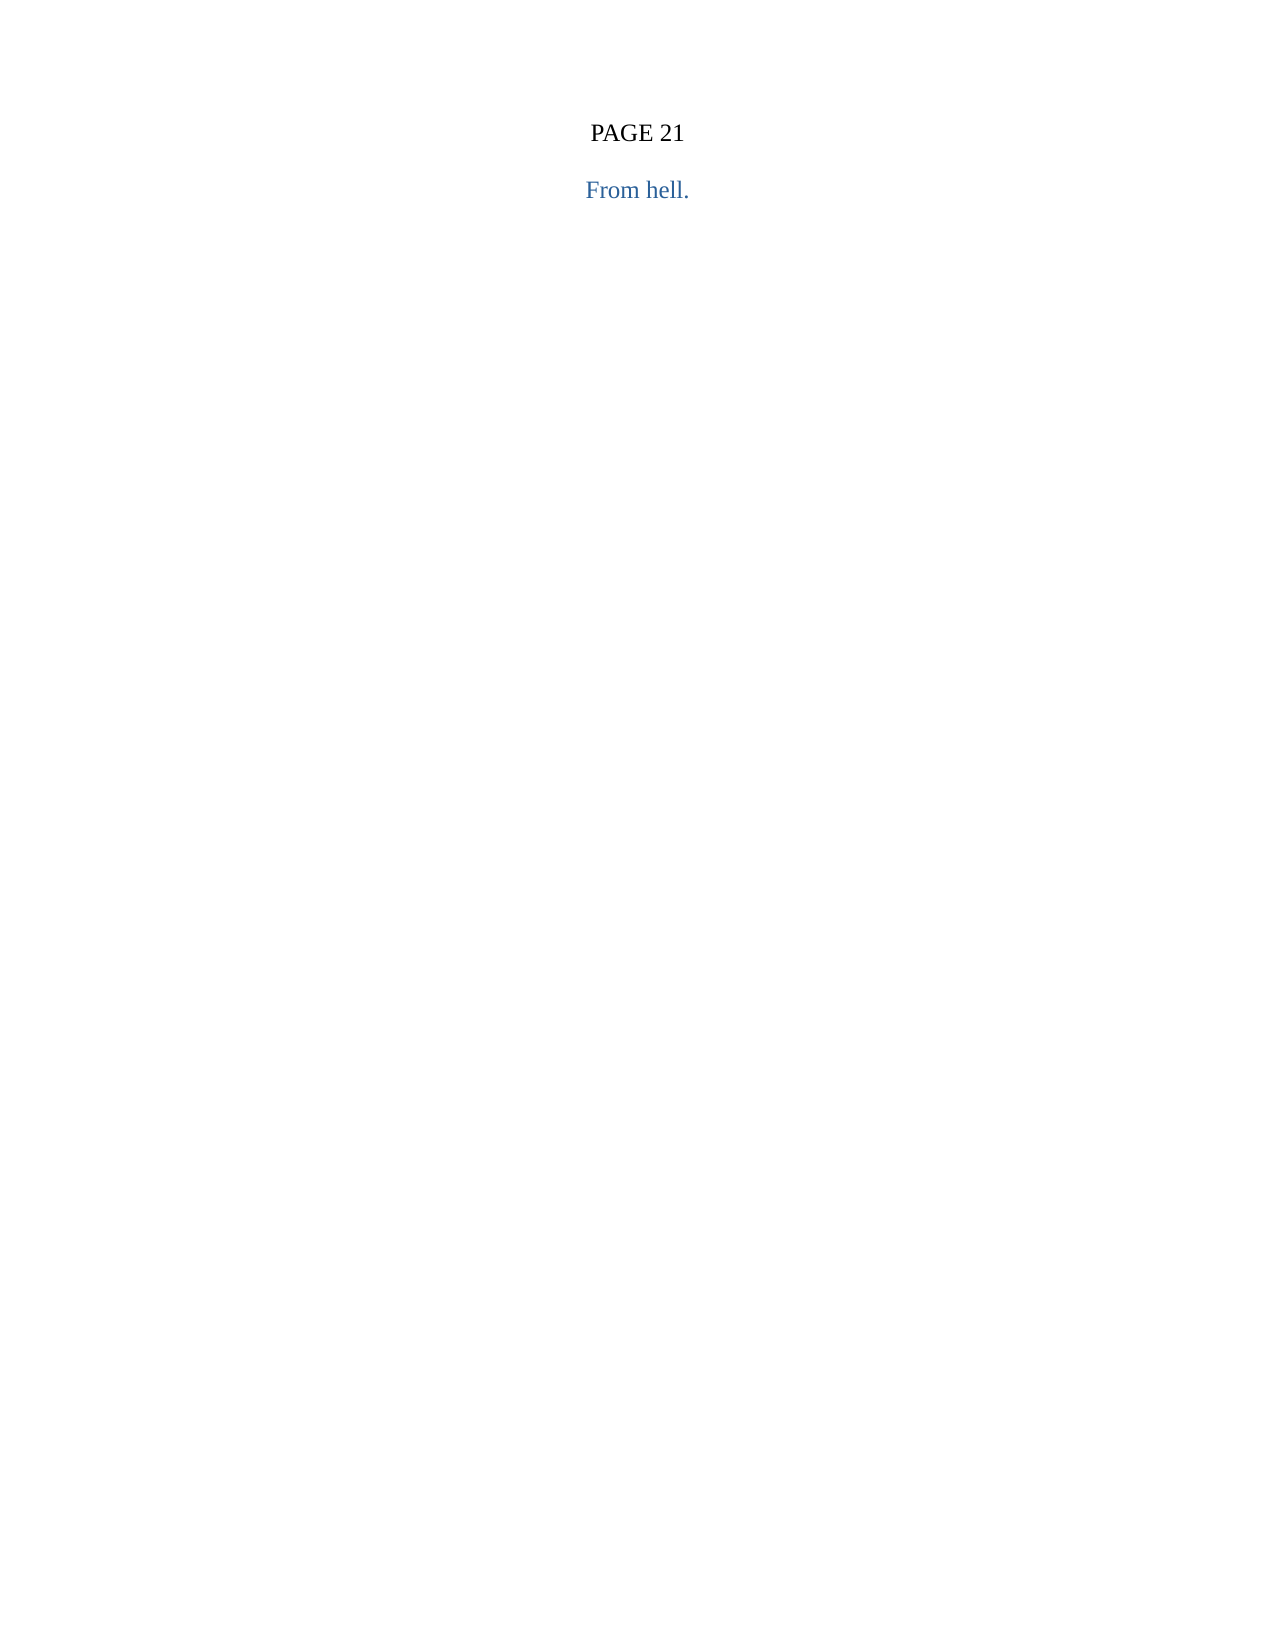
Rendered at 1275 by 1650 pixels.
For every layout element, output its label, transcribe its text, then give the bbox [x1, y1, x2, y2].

text From hell. [118, 176, 1157, 204]
text PAGE 21 [118, 118, 1157, 147]
